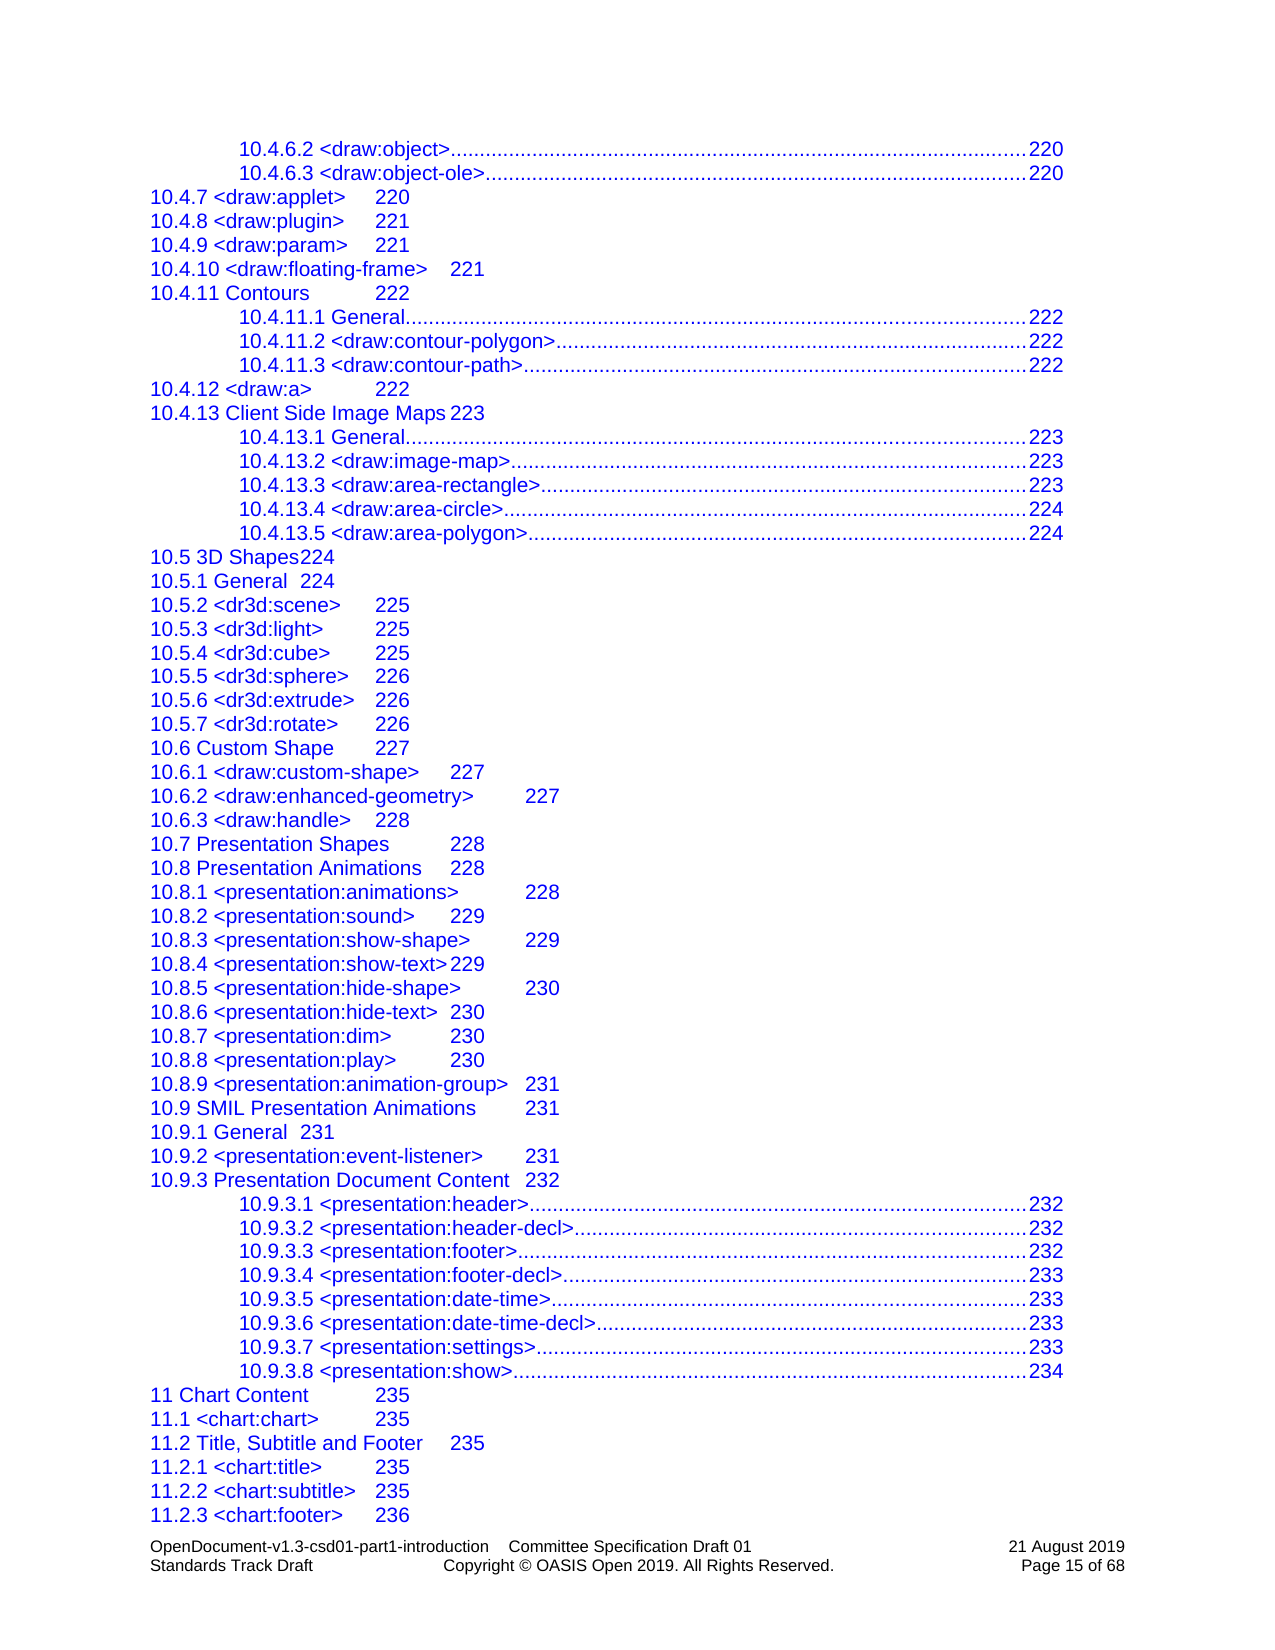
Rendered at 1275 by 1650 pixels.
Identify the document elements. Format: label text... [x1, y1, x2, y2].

text 10.5.5 <dr3d:sphere> 226 [150, 664, 1125, 688]
text 10.7 Presentation Shapes 228 [150, 832, 1125, 856]
text 10.8.5 <presentation:hide-shape> 230 [150, 976, 1125, 1000]
text 10.9.3.1 <presentation:header> 232 [238, 1191, 1125, 1215]
text 10.8.6 <presentation:hide-text> 230 [150, 1000, 1125, 1024]
text 10.8.4 <presentation:show-text> 229 [150, 952, 1125, 976]
text 10.9.3 Presentation Document Content 232 [150, 1167, 1125, 1191]
text 10.6.1 <draw:custom-shape> 227 [150, 760, 1125, 784]
text 11.2.3 <chart:footer> 236 [150, 1503, 1125, 1527]
text 11.2 Title, Subtitle and Footer 235 [150, 1431, 1125, 1455]
text 11 Chart Content 235 [150, 1383, 1125, 1407]
text 10.5.6 <dr3d:extrude> 226 [150, 688, 1125, 712]
text 10.4.11.3 <draw:contour-path> 222 [238, 353, 1125, 377]
text 10.4.13.3 <draw:area-rectangle> 223 [238, 473, 1125, 497]
text 10.4.6.3 <draw:object-ole> 220 [238, 161, 1125, 185]
text 10.4.13.4 <draw:area-circle> 224 [238, 497, 1125, 521]
text 10.8.1 <presentation:animations> 228 [150, 880, 1125, 904]
text 11.2.2 <chart:subtitle> 235 [150, 1479, 1125, 1503]
text 10.8.9 <presentation:animation-group> 231 [150, 1072, 1125, 1096]
text 10.9.3.8 <presentation:show> 234 [238, 1359, 1125, 1383]
text 10.9.3.4 <presentation:footer-decl> 233 [238, 1263, 1125, 1287]
text 10.4.10 <draw:floating-frame> 221 [150, 257, 1125, 281]
text 10.5.4 <dr3d:cube> 225 [150, 640, 1125, 664]
text 11.2.1 <chart:title> 235 [150, 1455, 1125, 1479]
text 10.5.3 <dr3d:light> 225 [150, 616, 1125, 640]
text 10.6 Custom Shape 227 [150, 736, 1125, 760]
text 10.9 SMIL Presentation Animations 231 [150, 1096, 1125, 1119]
text 10.4.13.1 General 223 [238, 425, 1125, 449]
text 10.5.1 General 224 [150, 568, 1125, 592]
text 10.9.3.6 <presentation:date-time-decl> 233 [238, 1311, 1125, 1335]
text 10.4.7 <draw:applet> 220 [150, 185, 1125, 209]
text 10.4.13 Client Side Image Maps 223 [150, 401, 1125, 425]
text 10.4.13.5 <draw:area-polygon> 224 [238, 521, 1125, 544]
text 10.4.11.1 General 222 [238, 305, 1125, 329]
text 10.8.2 <presentation:sound> 229 [150, 904, 1125, 928]
text 10.9.2 <presentation:event-listener> 231 [150, 1143, 1125, 1167]
text 10.8.3 <presentation:show-shape> 229 [150, 928, 1125, 952]
text 10.5 3D Shapes 224 [150, 544, 1125, 568]
text 10.9.3.7 <presentation:settings> 233 [238, 1335, 1125, 1359]
text 11.1 <chart:chart> 235 [150, 1407, 1125, 1431]
text 10.9.3.5 <presentation:date-time> 233 [238, 1287, 1125, 1311]
text 10.6.2 <draw:enhanced-geometry> 227 [150, 784, 1125, 808]
text 10.4.9 <draw:param> 221 [150, 233, 1125, 257]
text 10.8.8 <presentation:play> 230 [150, 1048, 1125, 1072]
text 10.4.6.2 <draw:object> 220 [238, 137, 1125, 161]
text 10.9.3.2 <presentation:header-decl> 232 [238, 1215, 1125, 1239]
text 10.4.12 <draw:a> 222 [150, 377, 1125, 401]
text 10.6.3 <draw:handle> 228 [150, 808, 1125, 832]
text 10.9.1 General 231 [150, 1119, 1125, 1143]
text 10.8.7 <presentation:dim> 230 [150, 1024, 1125, 1048]
text 10.5.7 <dr3d:rotate> 226 [150, 712, 1125, 736]
text 10.8 Presentation Animations 228 [150, 856, 1125, 880]
text 10.5.2 <dr3d:scene> 225 [150, 592, 1125, 616]
text 10.4.11.2 <draw:contour-polygon> 222 [238, 329, 1125, 353]
text 10.4.8 <draw:plugin> 221 [150, 209, 1125, 233]
text 10.9.3.3 <presentation:footer> 232 [238, 1239, 1125, 1263]
text 10.4.13.2 <draw:image-map> 223 [238, 449, 1125, 473]
text 10.4.11 Contours 222 [150, 281, 1125, 305]
